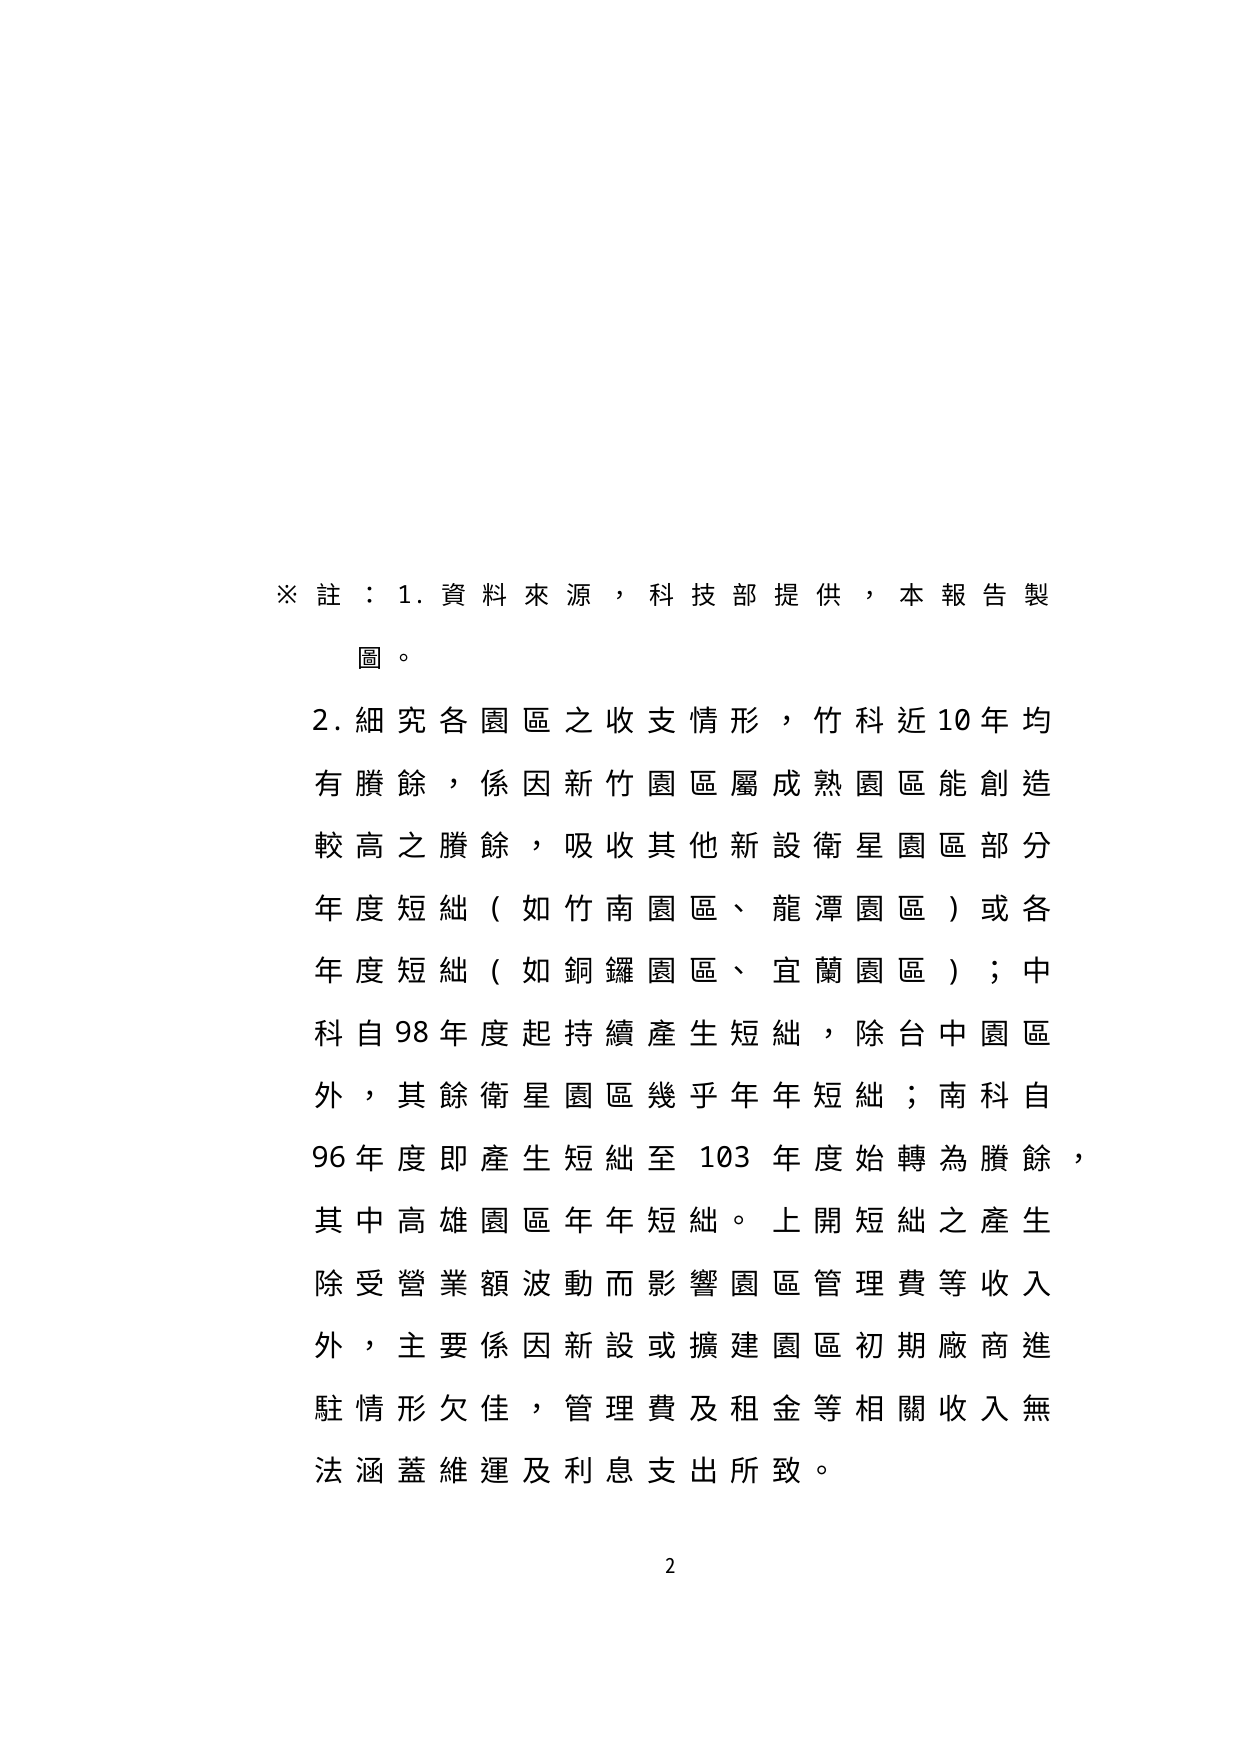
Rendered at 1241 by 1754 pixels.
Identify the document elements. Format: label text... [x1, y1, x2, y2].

text ※註：1.資料來源，科技部提供，本報告製圖。 [242, 552, 1058, 677]
text 2.細究各園區之收支情形，竹科近10年均有賸餘，係因新竹園區屬成熟園區能創造較高之賸餘，吸收其他新設衛星園區部分年度短絀(如竹南園區、龍潭園區)或各年度短絀(如銅鑼園區、宜蘭園區)；中科自98年度起持續產生短絀，除台中園區外，其餘衛星園區幾乎年年短絀；南科自96年度即產生短絀至103年度始轉為賸餘，其中高雄園區年年短絀。上開短絀之產生除受營業額波動而影響園區管理費等收入外，主要係因新設或擴建園區初期廠商進駐情形欠佳，管理費及租金等相關收入無法涵蓋維運及利息支出所致。 [271, 677, 1058, 1490]
